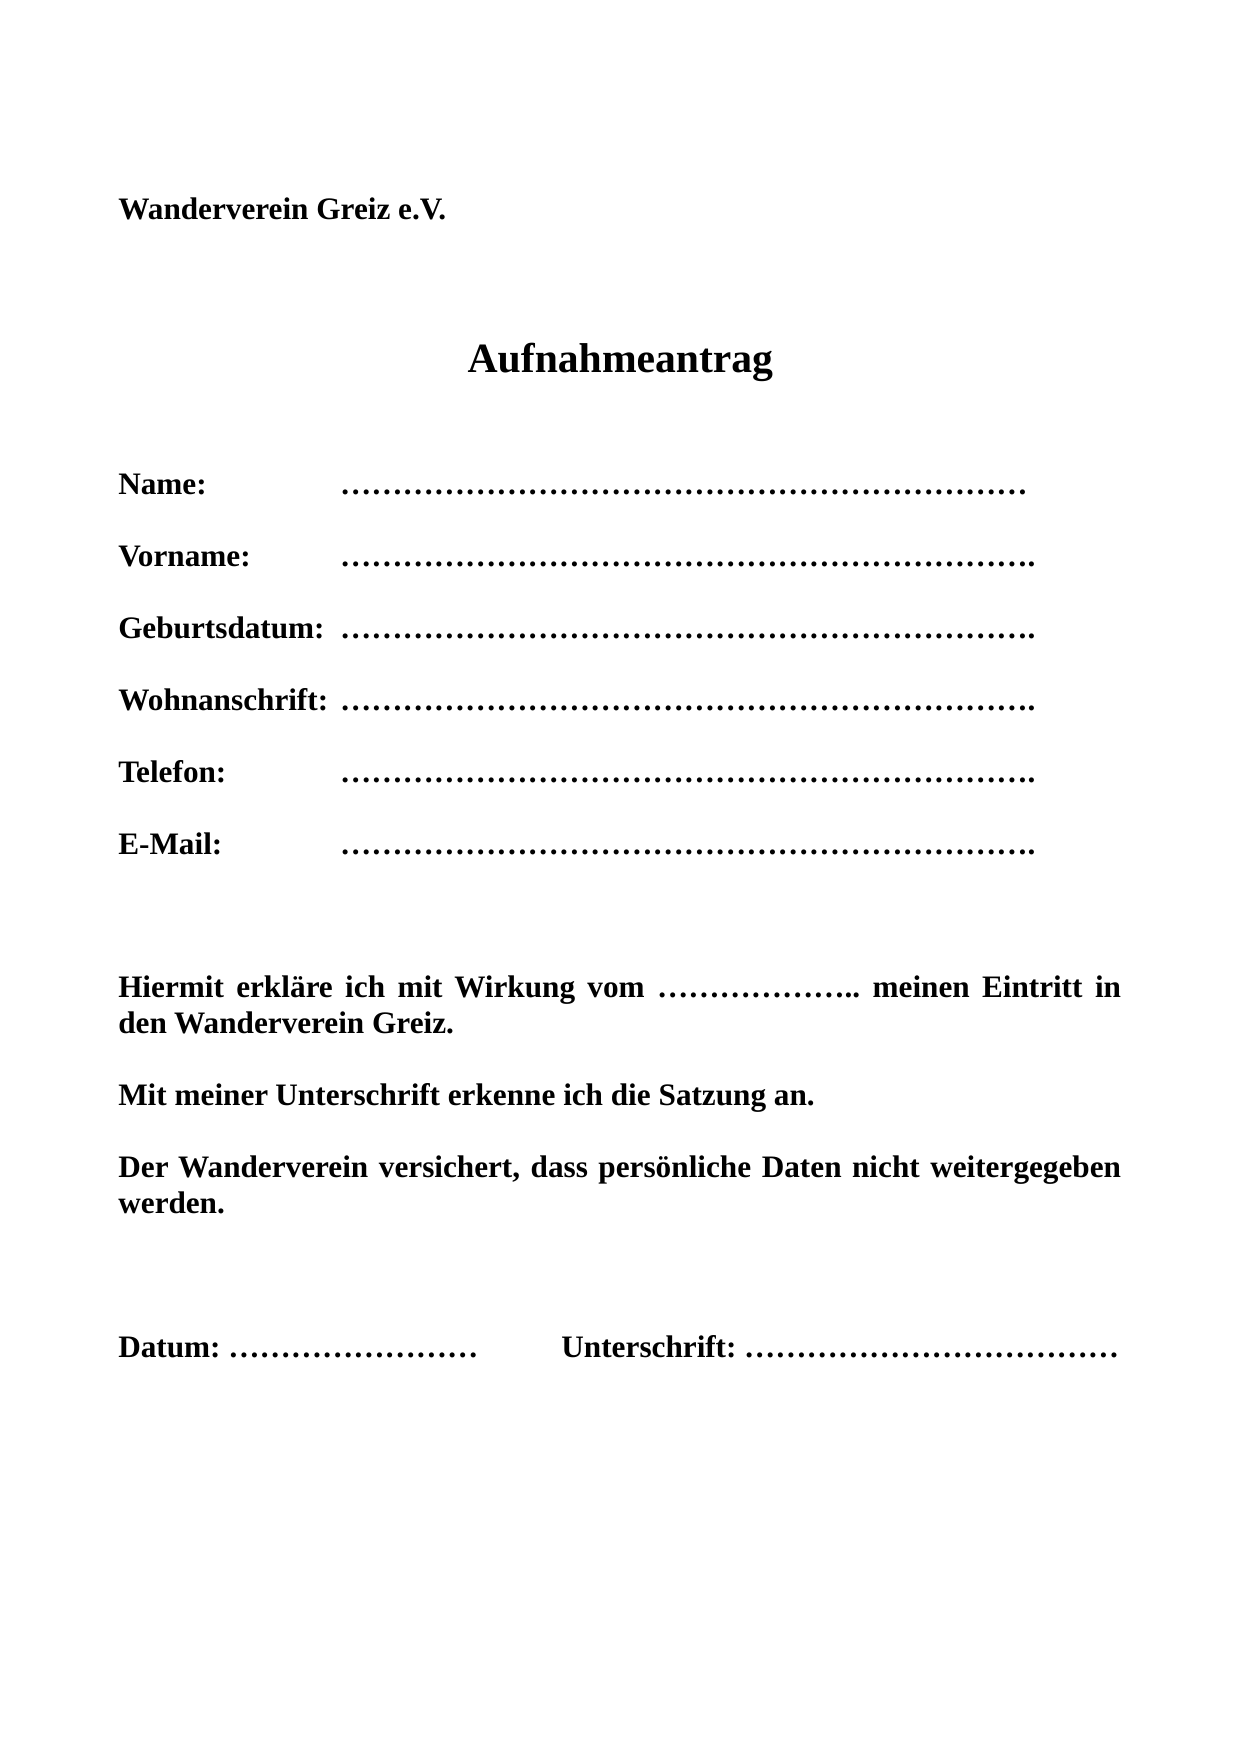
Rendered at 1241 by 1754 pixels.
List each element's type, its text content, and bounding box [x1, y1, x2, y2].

text Vorname: …………………………………………………………. [118, 537, 1122, 573]
text Mit meiner Unterschrift erkenne ich die Satzung an. [118, 1076, 1122, 1112]
text E-Mail: …………………………………………………………. [118, 825, 1122, 861]
text Wanderverein Greiz e.V. [118, 190, 1122, 226]
text Telefon: …………………………………………………………. [118, 753, 1122, 789]
text Hiermit erkläre ich mit Wirkung vom ……………….. meinen Eintritt in den Wanderverein Greiz. [118, 969, 1122, 1041]
text Der Wanderverein versichert, dass persönliche Daten nicht weitergegeben werden. [118, 1148, 1122, 1220]
text Wohnanschrift: …………………………………………………………. [118, 681, 1122, 717]
text Geburtsdatum: …………………………………………………………. [118, 609, 1122, 645]
text Datum: …………………… Unterschrift: ……………………………… [118, 1328, 1122, 1364]
text Name: ………………………………………………………… [118, 466, 1122, 501]
text Aufnahmeantrag [118, 334, 1122, 382]
